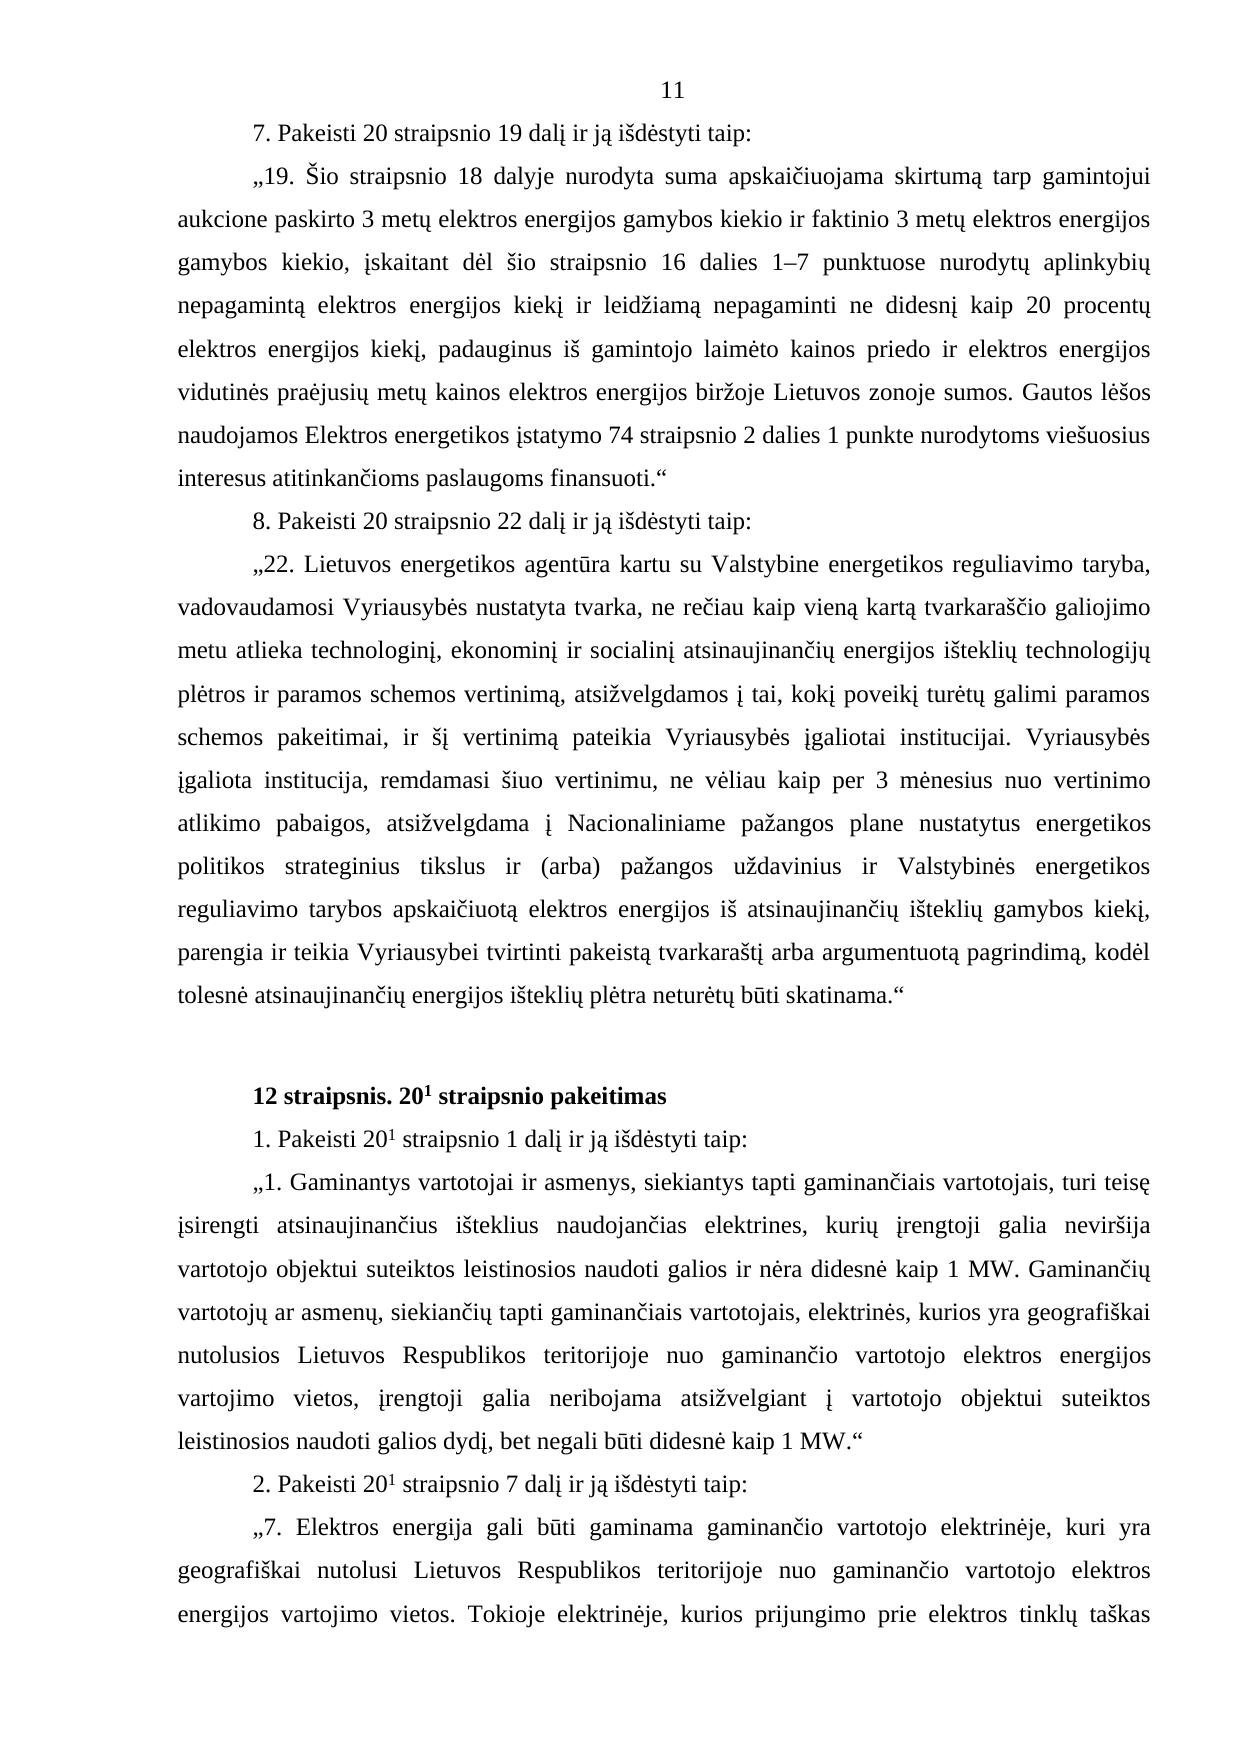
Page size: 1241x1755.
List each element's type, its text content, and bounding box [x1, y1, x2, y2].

text „1. Gaminantys vartotojai ir asmenys, siekiantys tapti gaminančiais vartotojais, turi teisę įsirengti atsinaujinančius išteklius naudojančias elektrines, kurių įrengtoji galia neviršija vartotojo objektui suteiktos leistinosios naudoti galios ir nėra didesnė kaip 1 MW. Gaminančių vartotojų ar asmenų, siekiančių tapti gaminančiais vartotojais, elektrinės, kurios yra geografiškai nutolusios Lietuvos Respublikos teritorijoje nuo gaminančio vartotojo elektros energijos vartojimo vietos, įrengtoji galia neribojama atsižvelgiant į vartotojo objektui suteiktos leistinosios naudoti galios dydį, bet negali būti didesnė kaip 1 MW.“ [177, 1167, 1152, 1455]
text „19. Šio straipsnio 18 dalyje nurodyta suma apskaičiuojama skirtumą tarp gamintojui aukcione paskirto 3 metų elektros energijos gamybos kiekio ir faktinio 3 metų elektros energijos gamybos kiekio, įskaitant dėl šio straipsnio 16 dalies 1–7 punktuose nurodytų aplinkybių nepagamintą elektros energijos kiekį ir leidžiamą nepagaminti ne didesnį kaip 20 procentų elektros energijos kiekį, padauginus iš gamintojo laimėto kainos priedo ir elektros energijos vidutinės praėjusių metų kainos elektros energijos biržoje Lietuvos zonoje sumos. Gautos lėšos naudojamos Elektros energetikos įstatymo 74 straipsnio 2 dalies 1 punkte nurodytoms viešuosius interesus atitinkančioms paslaugoms finansuoti.“ [177, 161, 1152, 492]
text 1. Pakeisti 201 straipsnio 1 dalį ir ją išdėstyti taip: [177, 1124, 1152, 1153]
text „22. Lietuvos energetikos agentūra kartu su Valstybine energetikos reguliavimo taryba, vadovaudamosi Vyriausybės nustatyta tvarka, ne rečiau kaip vieną kartą tvarkaraščio galiojimo metu atlieka technologinį, ekonominį ir socialinį atsinaujinančių energijos išteklių technologijų plėtros ir paramos schemos vertinimą, atsižvelgdamos į tai, kokį poveikį turėtų galimi paramos schemos pakeitimai, ir šį vertinimą pateikia Vyriausybės įgaliotai institucijai. Vyriausybės įgaliota institucija, remdamasi šiuo vertinimu, ne vėliau kaip per 3 mėnesius nuo vertinimo atlikimo pabaigos, atsižvelgdama į Nacionaliniame pažangos plane nustatytus energetikos politikos strateginius tikslus ir (arba) pažangos uždavinius ir Valstybinės energetikos reguliavimo tarybos apskaičiuotą elektros energijos iš atsinaujinančių išteklių gamybos kiekį, parengia ir teikia Vyriausybei tvirtinti pakeistą tvarkaraštį arba argumentuotą pagrindimą, kodėl tolesnė atsinaujinančių energijos išteklių plėtra neturėtų būti skatinama.“ [177, 549, 1152, 1009]
text 12 straipsnis. 201 straipsnio pakeitimas [177, 1081, 1152, 1110]
text 7. Pakeisti 20 straipsnio 19 dalį ir ją išdėstyti taip: [177, 118, 1152, 147]
text „7. Elektros energija gali būti gaminama gaminančio vartotojo elektrinėje, kuri yra geografiškai nutolusi Lietuvos Respublikos teritorijoje nuo gaminančio vartotojo elektros energijos vartojimo vietos. Tokioje elektrinėje, kurios prijungimo prie elektros tinklų taškas [177, 1512, 1152, 1627]
text 8. Pakeisti 20 straipsnio 22 dalį ir ją išdėstyti taip: [177, 506, 1152, 535]
text 2. Pakeisti 201 straipsnio 7 dalį ir ją išdėstyti taip: [177, 1469, 1152, 1498]
